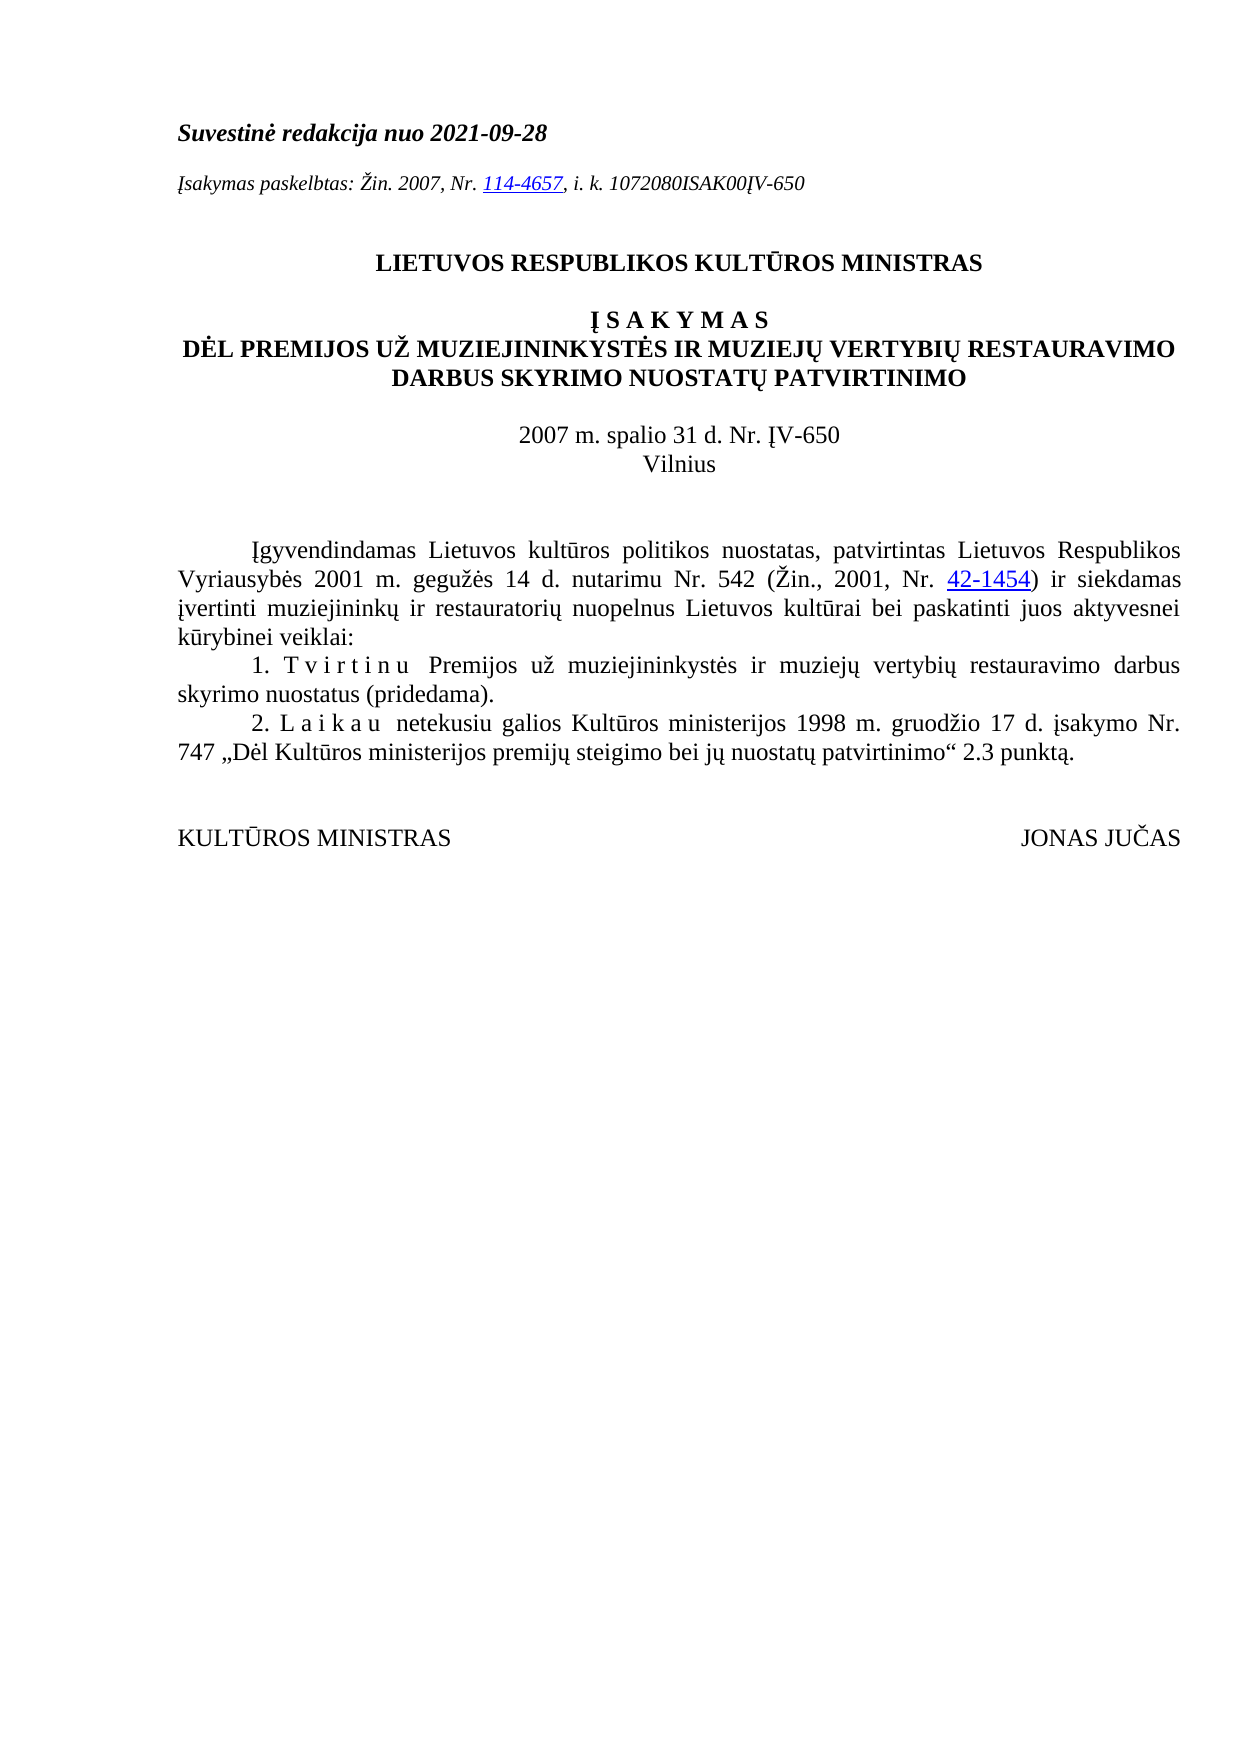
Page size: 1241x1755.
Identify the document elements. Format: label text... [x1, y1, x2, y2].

text Įsakymas paskelbtas: Žin. 2007, Nr. 114-4657, i. k. 1072080ISAK00ĮV-650 [177, 171, 1181, 195]
text KULTŪROS MINISTRAS JONAS JUČAS [177, 823, 1181, 852]
text Vilnius [177, 449, 1181, 478]
text 2007 m. spalio 31 d. Nr. ĮV-650 [177, 420, 1181, 449]
text Įgyvendindamas Lietuvos kultūros politikos nuostatas, patvirtintas Lietuvos Respublikos Vyriausybės 2001 m. gegužės 14 d. nutarimu Nr. 542 (Žin., 2001, Nr. 42-1454) ir siekdamas įvertinti muziejininkų ir restauratorių nuopelnus Lietuvos kultūrai bei paskatinti juos aktyvesnei kūrybinei veiklai: [177, 535, 1181, 650]
text DĖL PREMIJOS UŽ MUZIEJININKYSTĖS IR MUZIEJŲ VERTYBIŲ RESTAURAVIMO DARBUS SKYRIMO NUOSTATŲ PATVIRTINIMO [177, 334, 1181, 392]
text 1. Tvirtinu Premijos už muziejininkystės ir muziejų vertybių restauravimo darbus skyrimo nuostatus (pridedama). [177, 650, 1181, 708]
text 2. Laikau netekusiu galios Kultūros ministerijos 1998 m. gruodžio 17 d. įsakymo Nr. 747 „Dėl Kultūros ministerijos premijų steigimo bei jų nuostatų patvirtinimo“ 2.3 punktą. [177, 708, 1181, 765]
text LIETUVOS RESPUBLIKOS KULTŪROS MINISTRAS [177, 248, 1181, 277]
text Į S A K Y M A S [177, 305, 1181, 334]
text Suvestinė redakcija nuo 2021-09-28 [177, 118, 1181, 147]
